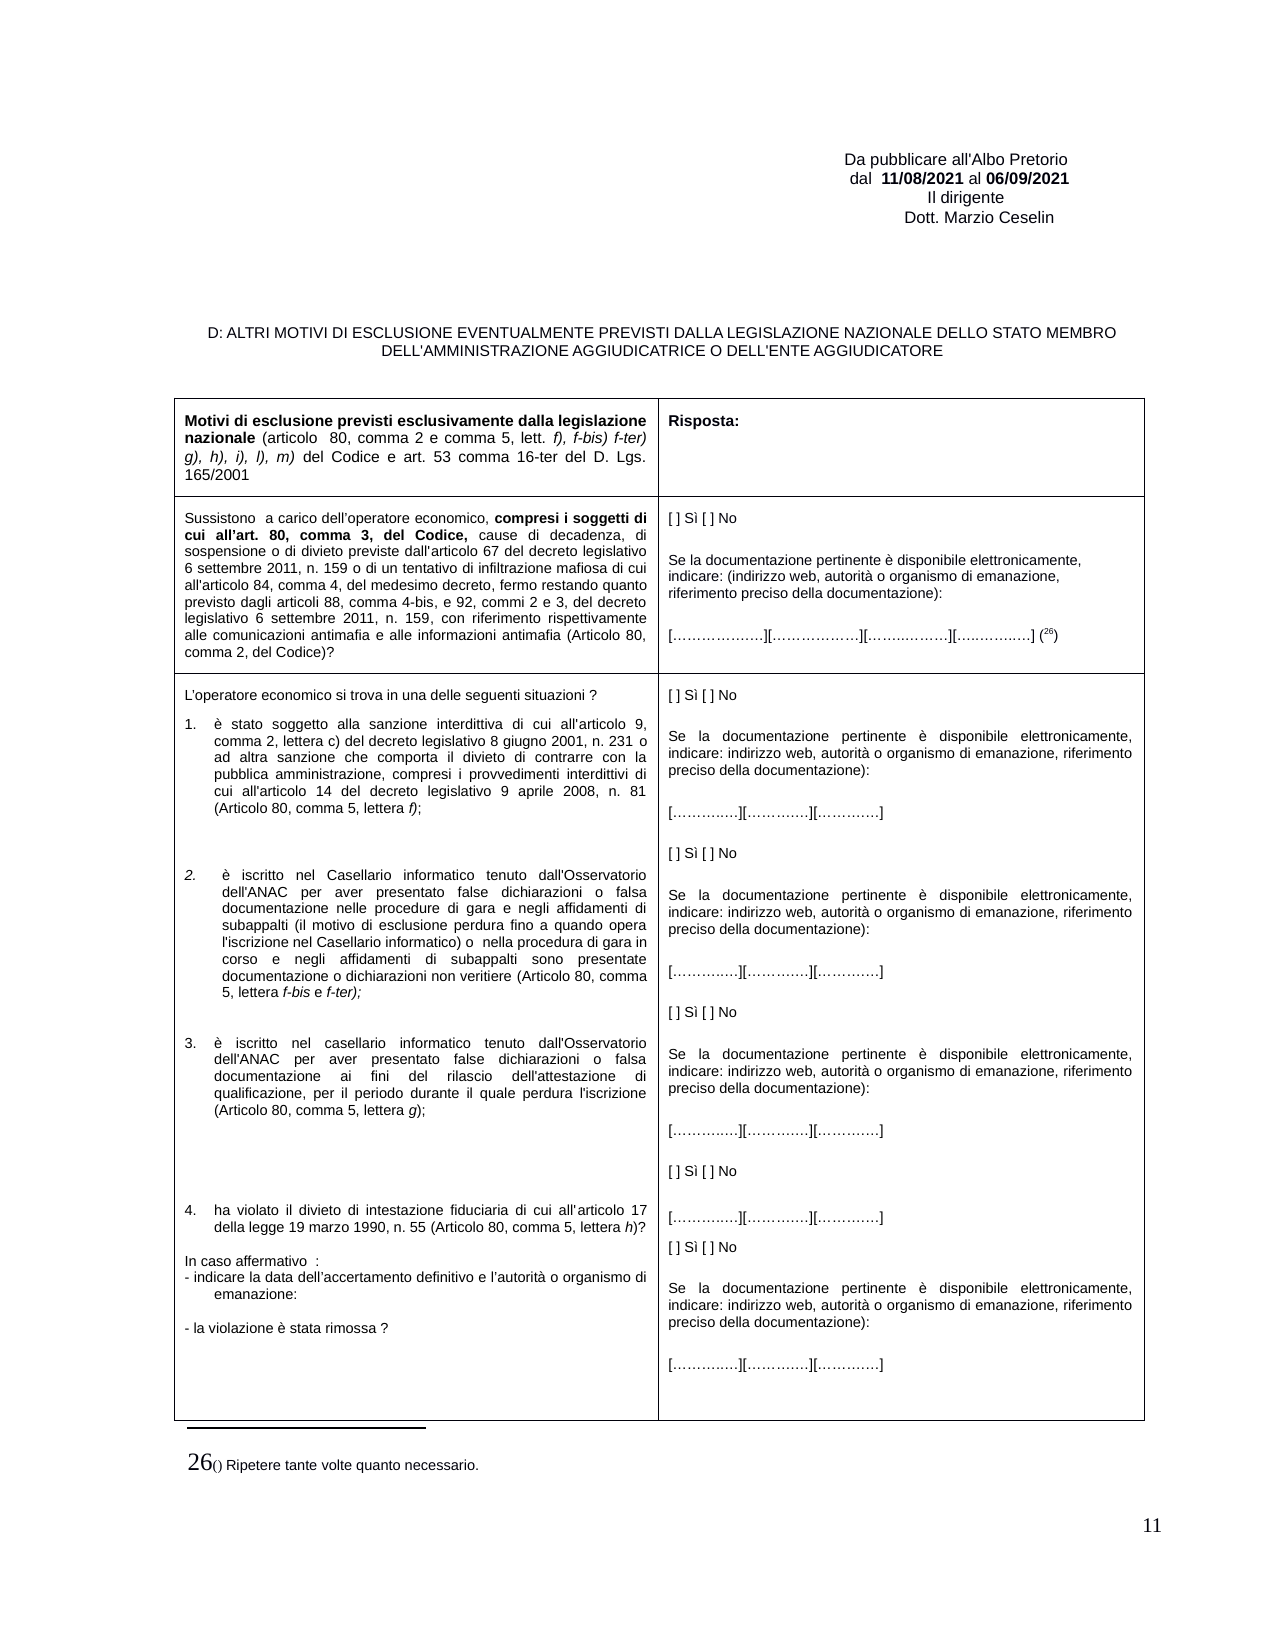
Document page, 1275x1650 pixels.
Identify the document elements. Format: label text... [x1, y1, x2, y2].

table_cell [ ] Sì [ ] No Se la documentazione pertinente è disponibile elettronicamente, indicare: indirizzo web, autorità o organismo di emanazione, riferimento preciso della documentazione): [………..…][……….…][……….…] [ ] Sì [ ] No Se la documentazione pertinente è disponibile elettronicamente, indicare: indirizzo web, autorità o organismo di emanazione, riferimento preciso della documentazione): [………..…][……….…][……….…] [ ] Sì [ ] No Se la documentazione pertinente è disponibile elettronicamente, indicare: indirizzo web, autorità o organismo di emanazione, riferimento preciso della documentazione): [………..…][……….…][……….…] [ ] Sì [ ] No [………..…][……….…][……….…] [ ] Sì [ ] No Se la documentazione pertinente è disponibile elettronicamente, indicare: indirizzo web, autorità o organismo di emanazione, riferimento preciso della documentazione): [………..…][……….…][……….…] [659, 674, 1144, 1420]
table_cell L’operatore economico si trova in una delle seguenti situazioni ? è stato soggetto alla sanzione interdittiva di cui all'articolo 9, comma 2, lettera c) del decreto legislativo 8 giugno 2001, n. 231 o ad altra sanzione che comporta il divieto di contrarre con la pubblica amministrazione, compresi i provvedimenti interdittivi di cui all'articolo 14 del decreto legislativo 9 aprile 2008, n. 81 (Articolo 80, comma 5, lettera f); è iscritto nel Casellario informatico tenuto dall'Osservatorio dell'ANAC per aver presentato false dichiarazioni o falsa documentazione nelle procedure di gara e negli affidamenti di subappalti (il motivo di esclusione perdura fino a quando opera l'iscrizione nel Casellario informatico) o nella procedura di gara in corso e negli affidamenti di subappalti sono presentate documentazione o dichiarazioni non veritiere (Articolo 80, comma 5, lettera f-bis e f-ter); è iscritto nel casellario informatico tenuto dall'Osservatorio dell'ANAC per aver presentato false dichiarazioni o falsa documentazione ai fini del rilascio dell'attestazione di qualificazione, per il periodo durante il quale perdura l'iscrizione (Articolo 80, comma 5, lettera g); ha violato il divieto di intestazione fiduciaria di cui all'articolo 17 della legge 19 marzo 1990, n. 55 (Articolo 80, comma 5, lettera h)? In caso affermativo : - indicare la data dell’accertamento definitivo e l’autorità o organismo di emanazione: - la violazione è stata rimossa ? è in regola con le norme che disciplinano il diritto al lavoro dei disabili di cui alla legge 12 marzo 1999, n. 68 (Articolo 80, comma 5, lettera i); è stato vittima, o uno dei soggetti di cui all’art. 80, comma 3 del Codice, dei reati previsti e puniti dagli articoli 317 e 629 del codice penale aggravati ai sensi dell'articolo 7 del decreto-legge 13 maggio 1991, n. 152, convertito, con modificazioni, dalla legge 12 luglio 1991, n. 203? In caso affermativo: - ha denunciato i fatti all’autorità giudiziaria? - ricorrono i casi previsti all’articolo 4, primo comma, della Legge 24 novembre 1981, n. 689 (articolo 80, comma 5, lettera l) ? si trova rispetto ad un altro partecipante alla medesima procedura di affidamento, in una situazione di controllo di cui all'articolo 2359 del codice civile o in una qualsiasi relazione, anche di fatto, se la situazione di controllo o la relazione comporti che le offerte sono imputabili ad un unico centro decisionale (articolo 80, comma 5, lettera m)? [175, 674, 658, 1420]
title D: Altri motivi di esclusione eventualmente previsti dalla legislazione nazionale dello Stato membro dell'amministrazione aggiudicatrice o dell'ente aggiudicatore [187, 324, 1137, 360]
table_header Motivi di esclusione previsti esclusivamente dalla legislazione nazionale (articolo 80, comma 2 e comma 5, lett. f), f-bis) f-ter) g), h), i), l), m) del Codice e art. 53 comma 16-ter del D. Lgs. 165/2001 [175, 399, 658, 496]
table_cell Sussistono a carico dell’operatore economico, compresi i soggetti di cui all’art. 80, comma 3, del Codice, cause di decadenza, di sospensione o di divieto previste dall'articolo 67 del decreto legislativo 6 settembre 2011, n. 159 o di un tentativo di infiltrazione mafiosa di cui all'articolo 84, comma 4, del medesimo decreto, fermo restando quanto previsto dagli articoli 88, comma 4-bis, e 92, commi 2 e 3, del decreto legislativo 6 settembre 2011, n. 159, con riferimento rispettivamente alle comunicazioni antimafia e alle informazioni antimafia (Articolo 80, comma 2, del Codice)? [175, 497, 658, 673]
table_header Risposta: [659, 399, 1144, 496]
table_cell [ ] Sì [ ] No Se la documentazione pertinente è disponibile elettronicamente, indicare: (indirizzo web, autorità o organismo di emanazione, riferimento preciso della documentazione): […………….…][………………][……..………][…..……..…] () [659, 497, 1144, 673]
